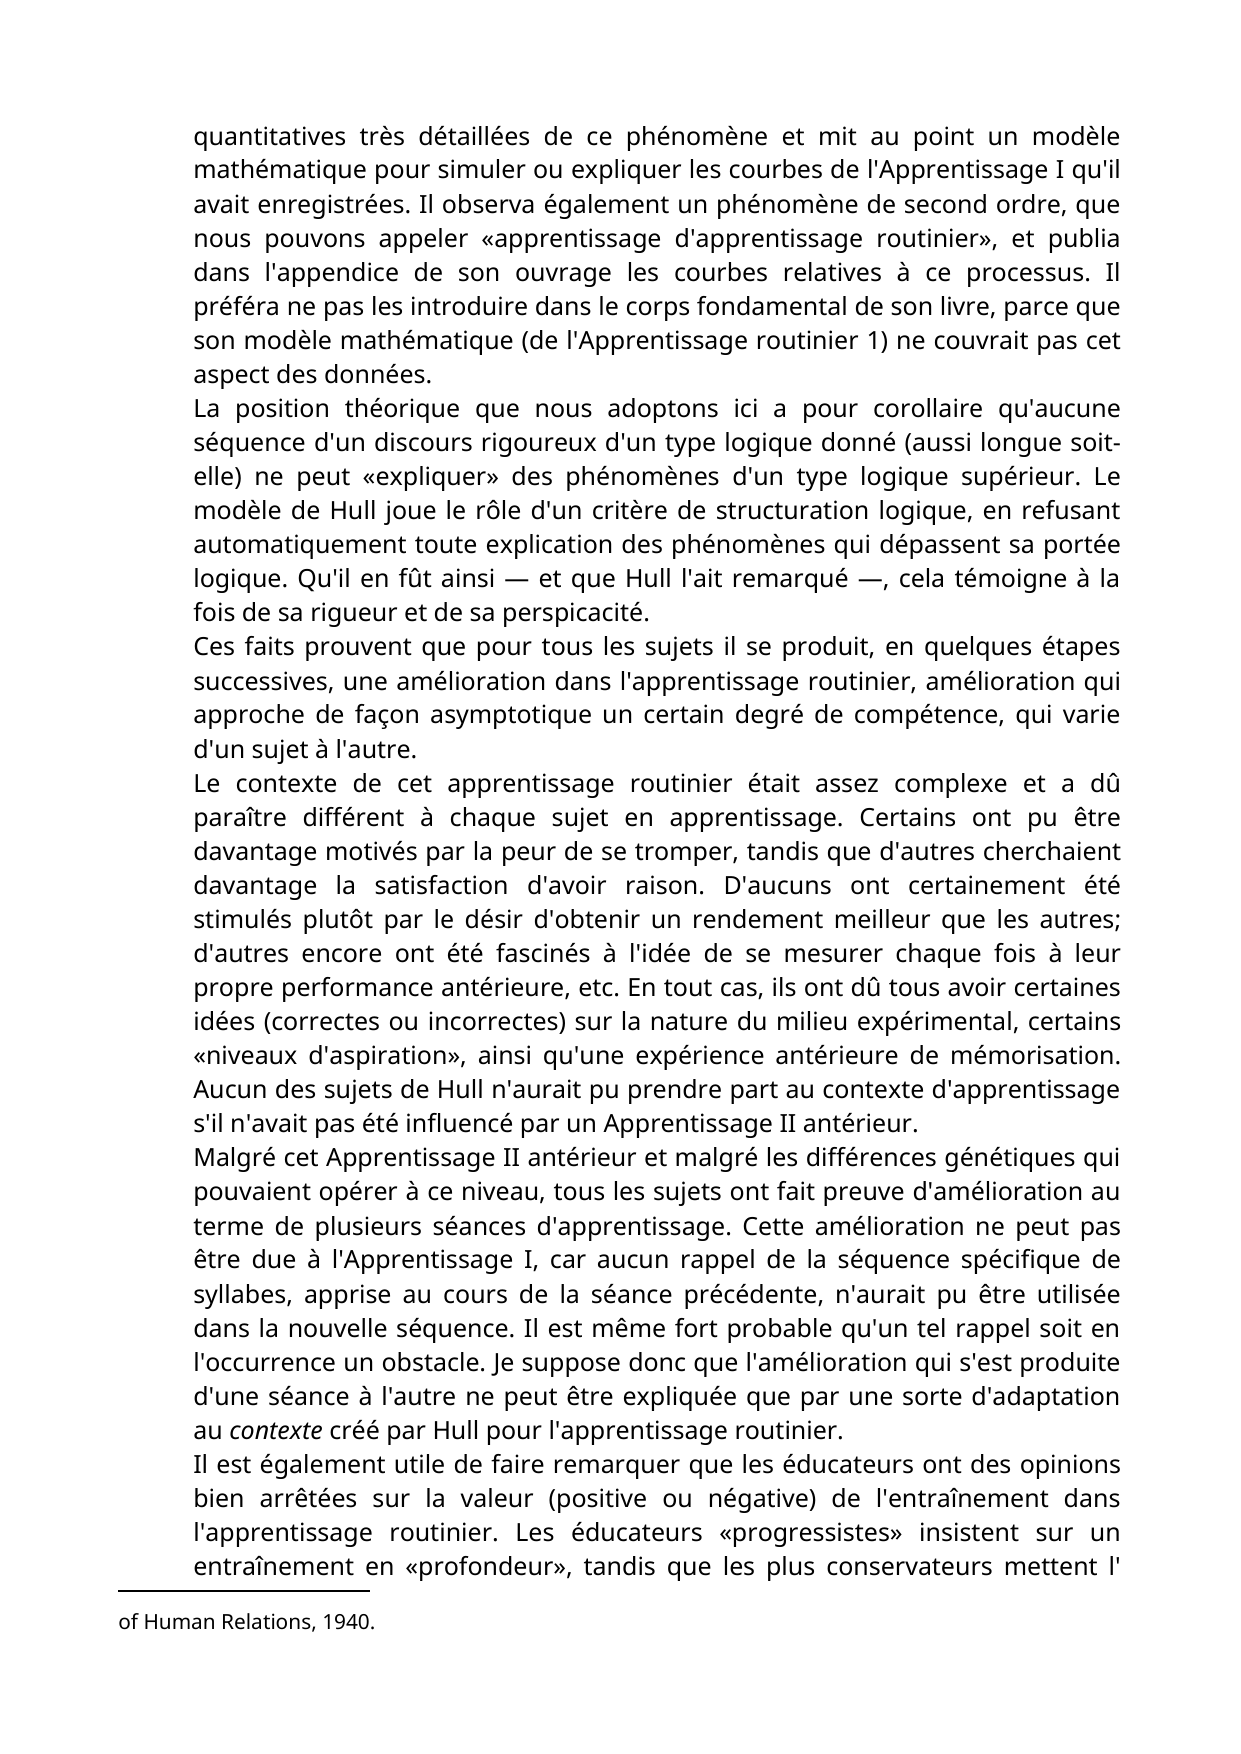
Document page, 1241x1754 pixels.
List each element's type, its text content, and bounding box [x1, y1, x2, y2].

list of Human Relations, 1940. [118, 1607, 1122, 1636]
list quantitatives très détaillées de ce phénomène et mit au point un modèle mathématique pour simuler ou expliquer les courbes de l'Apprentissage I qu'il avait enregistrées. Il observa également un phénomène de second ordre, que nous pouvons appeler «apprentissage d'apprentissage routinier», et publia dans l'appendice de son ouvrage les courbes relatives à ce processus. Il préféra ne pas les introduire dans le corps fondamental de son livre, parce que son modèle mathématique (de l'Apprentissage routinier 1) ne couvrait pas cet aspect des données. La position théorique que nous adoptons ici a pour corollaire qu'aucune séquence d'un discours rigoureux d'un type logique donné (aussi longue soit-elle) ne peut «expliquer» des phénomènes d'un type logique supérieur. Le modèle de Hull joue le rôle d'un critère de structuration logique, en refusant automatiquement toute explication des phénomènes qui dépassent sa portée logique. Qu'il en fût ainsi — et que Hull l'ait remarqué —, cela témoigne à la fois de sa rigueur et de sa perspicacité. Ces faits prouvent que pour tous les sujets il se produit, en quelques étapes successives, une amélioration dans l'apprentissage routinier, amélioration qui approche de façon asymptotique un certain degré de compétence, qui varie d'un sujet à l'autre. Le contexte de cet apprentissage routinier était assez complexe et a dû paraître différent à chaque sujet en apprentissage. Certains ont pu être davantage motivés par la peur de se tromper, tandis que d'autres cherchaient davantage la satisfaction d'avoir raison. D'aucuns ont certainement été stimulés plutôt par le désir d'obtenir un rendement meilleur que les autres; d'autres encore ont été fascinés à l'idée de se mesurer chaque fois à leur propre performance antérieure, etc. En tout cas, ils ont dû tous avoir certaines idées (correctes ou incorrectes) sur la nature du milieu expérimental, certains «niveaux d'aspiration», ainsi qu'une expérience antérieure de mémorisation. Aucun des sujets de Hull n'aurait pu prendre part au contexte d'apprentissage s'il n'avait pas été influencé par un Apprentissage II antérieur. Malgré cet Apprentissage II antérieur et malgré les différences génétiques qui pouvaient opérer à ce niveau, tous les sujets ont fait preuve d'amélioration au terme de plusieurs séances d'apprentissage. Cette amélioration ne peut pas être due à l'Apprentissage I, car aucun rappel de la séquence spécifique de syllabes, apprise au cours de la séance précédente, n'aurait pu être utilisée dans la nouvelle séquence. Il est même fort probable qu'un tel rappel soit en l'occurrence un obstacle. Je suppose donc que l'amélioration qui s'est produite d'une séance à l'autre ne peut être expliquée que par une sorte d'adaptation au contexte créé par Hull pour l'apprentissage routinier. Il est également utile de faire remarquer que les éducateurs ont des opinions bien arrêtées sur la valeur (positive ou négative) de l'entraînement dans l'apprentissage routinier. Les éducateurs «progressistes» insistent sur un entraînement en «profondeur», tandis que les plus conservateurs mettent l' [156, 118, 1122, 1583]
